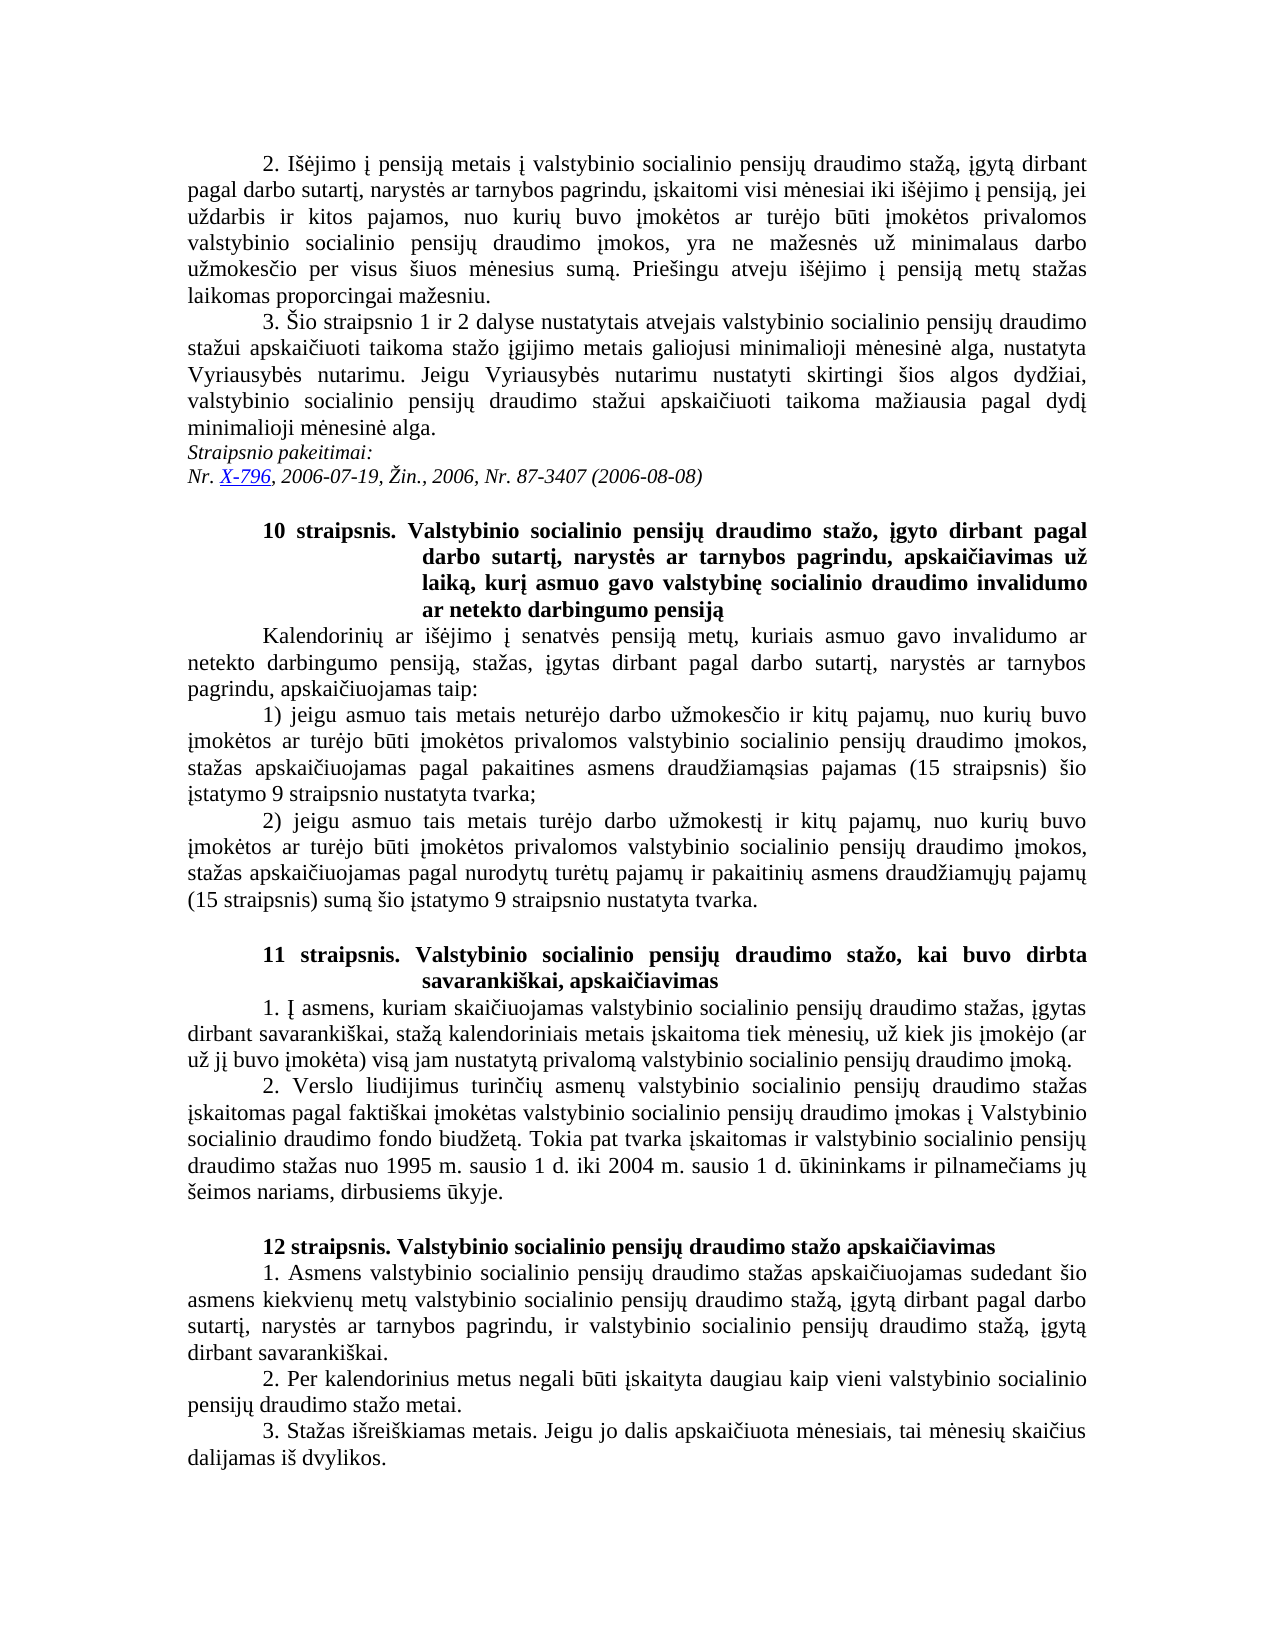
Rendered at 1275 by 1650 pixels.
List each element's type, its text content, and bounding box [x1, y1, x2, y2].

text 3. Stažas išreiškiamas metais. Jeigu jo dalis apskaičiuota mėnesiais, tai mėnesių skaičius dalijamas iš dvylikos. [187, 1418, 1088, 1470]
text 10 straipsnis. Valstybinio socialinio pensijų draudimo stažo, įgyto dirbant pagal darbo sutartį, narystės ar tarnybos pagrindu, apskaičiavimas už laiką, kurį asmuo gavo valstybinę socialinio draudimo invalidumo ar netekto darbingumo pensiją [262, 517, 1088, 622]
text 3. Šio straipsnio 1 ir 2 dalyse nustatytais atvejais valstybinio socialinio pensijų draudimo stažui apskaičiuoti taikoma stažo įgijimo metais galiojusi minimalioji mėnesinė alga, nustatyta Vyriausybės nutarimu. Jeigu Vyriausybės nutarimu nustatyti skirtingi šios algos dydžiai, valstybinio socialinio pensijų draudimo stažui apskaičiuoti taikoma mažiausia pagal dydį minimalioji mėnesinė alga. [187, 308, 1088, 440]
text 2. Per kalendorinius metus negali būti įskaityta daugiau kaip vieni valstybinio socialinio pensijų draudimo stažo metai. [187, 1365, 1088, 1418]
text 2. Verslo liudijimus turinčių asmenų valstybinio socialinio pensijų draudimo stažas įskaitomas pagal faktiškai įmokėtas valstybinio socialinio pensijų draudimo įmokas į Valstybinio socialinio draudimo fondo biudžetą. Tokia pat tvarka įskaitomas ir valstybinio socialinio pensijų draudimo stažas nuo 1995 m. sausio 1 d. iki 2004 m. sausio 1 d. ūkininkams ir pilnamečiams jų šeimos nariams, dirbusiems ūkyje. [187, 1073, 1088, 1204]
text 2) jeigu asmuo tais metais turėjo darbo užmokestį ir kitų pajamų, nuo kurių buvo įmokėtos ar turėjo būti įmokėtos privalomos valstybinio socialinio pensijų draudimo įmokos, stažas apskaičiuojamas pagal nurodytų turėtų pajamų ir pakaitinių asmens draudžiamųjų pajamų (15 straipsnis) sumą šio įstatymo 9 straipsnio nustatyta tvarka. [187, 807, 1088, 912]
text 1. Asmens valstybinio socialinio pensijų draudimo stažas apskaičiuojamas sudedant šio asmens kiekvienų metų valstybinio socialinio pensijų draudimo stažą, įgytą dirbant pagal darbo sutartį, narystės ar tarnybos pagrindu, ir valstybinio socialinio pensijų draudimo stažą, įgytą dirbant savarankiškai. [187, 1259, 1088, 1365]
text Nr. X-796, 2006-07-19, Žin., 2006, Nr. 87-3407 (2006-08-08) [187, 464, 1088, 488]
text 12 straipsnis. Valstybinio socialinio pensijų draudimo stažo apskaičiavimas [187, 1233, 1088, 1259]
text 1. Į asmens, kuriam skaičiuojamas valstybinio socialinio pensijų draudimo stažas, įgytas dirbant savarankiškai, stažą kalendoriniais metais įskaitoma tiek mėnesių, už kiek jis įmokėjo (ar už jį buvo įmokėta) visą jam nustatytą privalomą valstybinio socialinio pensijų draudimo įmoką. [187, 993, 1088, 1073]
text Straipsnio pakeitimai: [187, 440, 1088, 464]
text 1) jeigu asmuo tais metais neturėjo darbo užmokesčio ir kitų pajamų, nuo kurių buvo įmokėtos ar turėjo būti įmokėtos privalomos valstybinio socialinio pensijų draudimo įmokos, stažas apskaičiuojamas pagal pakaitines asmens draudžiamąsias pajamas (15 straipsnis) šio įstatymo 9 straipsnio nustatyta tvarka; [187, 701, 1088, 807]
text 2. Išėjimo į pensiją metais į valstybinio socialinio pensijų draudimo stažą, įgytą dirbant pagal darbo sutartį, narystės ar tarnybos pagrindu, įskaitomi visi mėnesiai iki išėjimo į pensiją, jei uždarbis ir kitos pajamos, nuo kurių buvo įmokėtos ar turėjo būti įmokėtos privalomos valstybinio socialinio pensijų draudimo įmokos, yra ne mažesnės už minimalaus darbo užmokesčio per visus šiuos mėnesius sumą. Priešingu atveju išėjimo į pensiją metų stažas laikomas proporcingai mažesniu. [187, 150, 1088, 308]
text Kalendorinių ar išėjimo į senatvės pensiją metų, kuriais asmuo gavo invalidumo ar netekto darbingumo pensiją, stažas, įgytas dirbant pagal darbo sutartį, narystės ar tarnybos pagrindu, apskaičiuojamas taip: [187, 622, 1088, 701]
text 11 straipsnis. Valstybinio socialinio pensijų draudimo stažo, kai buvo dirbta savarankiškai, apskaičiavimas [262, 941, 1088, 993]
